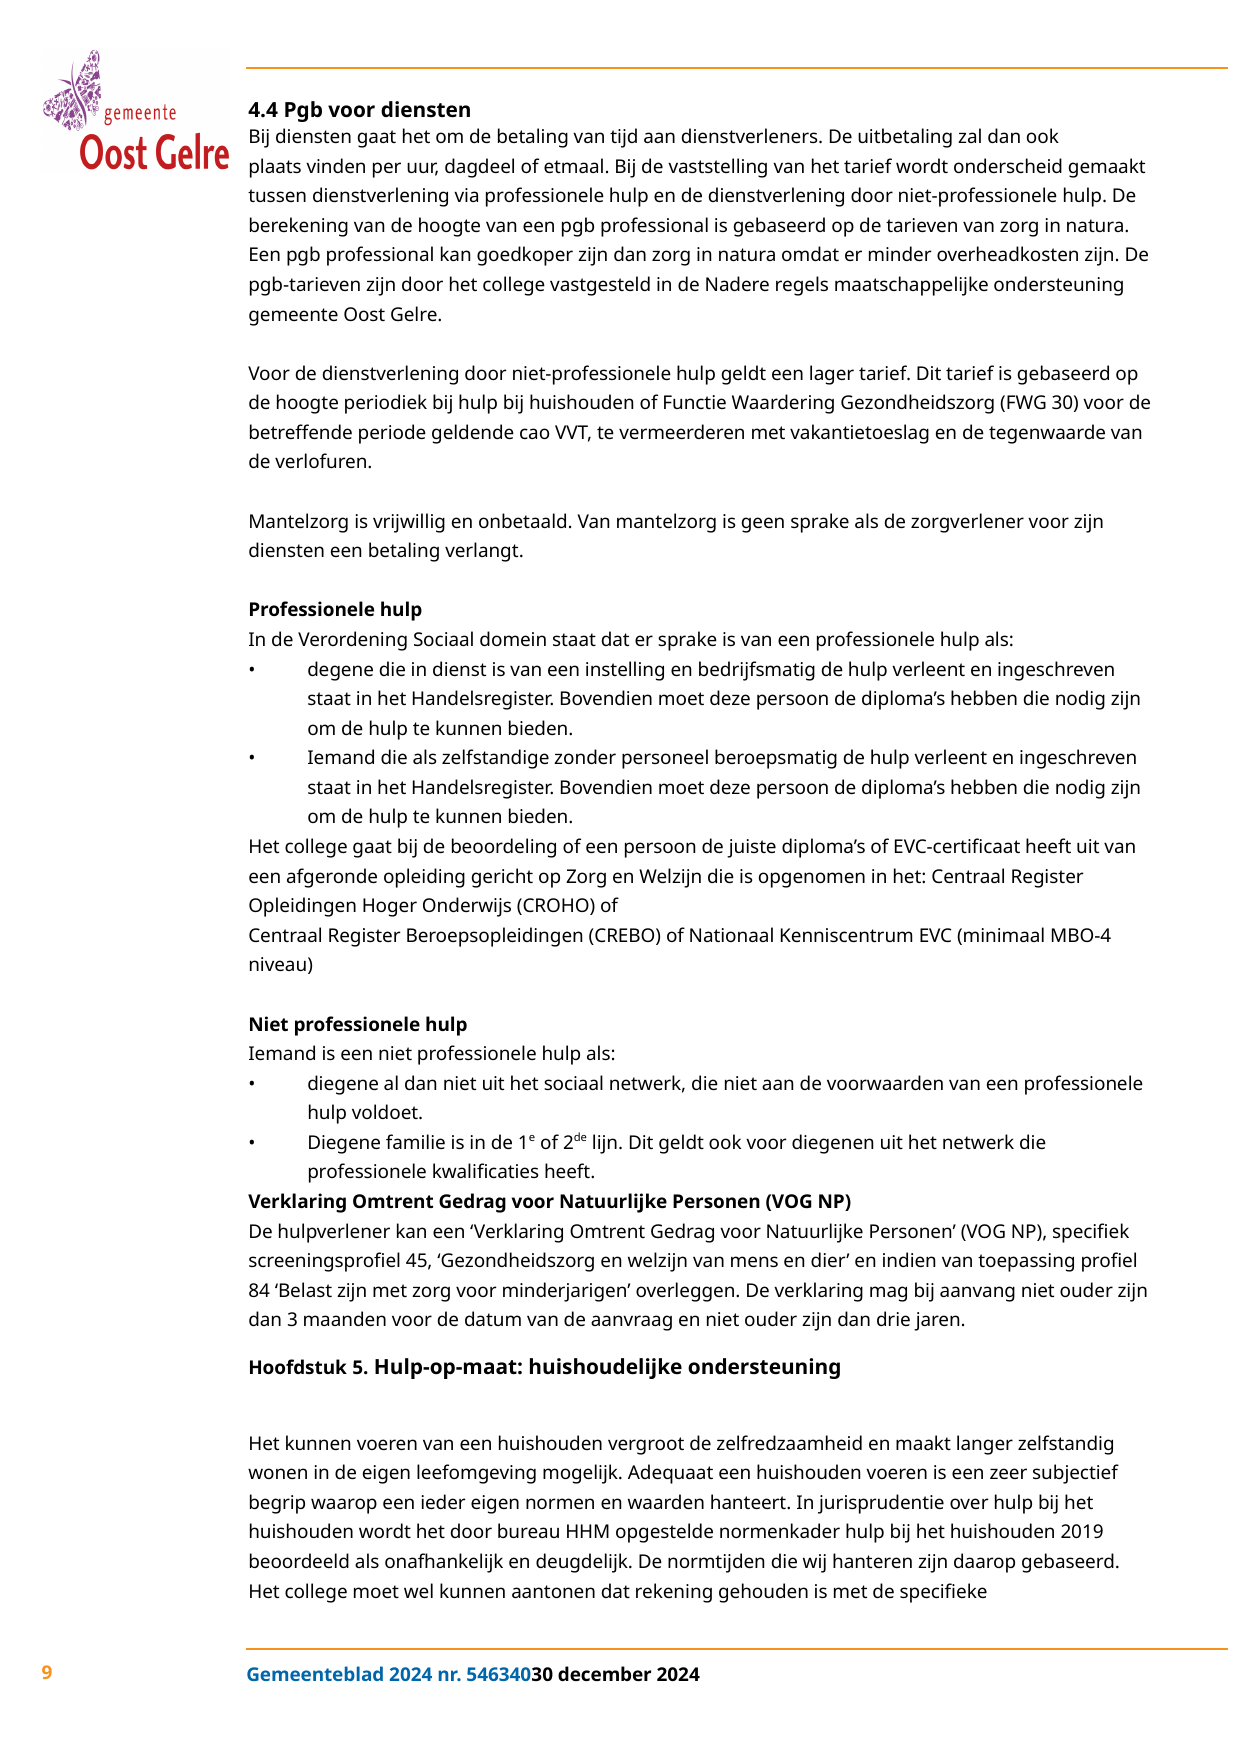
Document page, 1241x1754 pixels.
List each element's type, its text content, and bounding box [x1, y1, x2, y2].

text Mantelzorg is vrijwillig en onbetaald. Van mantelzorg is geen sprake als de zorgverlener voor zijn diensten een betaling verlangt. [248, 508, 1152, 563]
list Diegene familie is in de 1e of 2de lijn. Dit geldt ook voor diegenen uit het netwerk die professionele kwalificaties heeft. [248, 1129, 1152, 1184]
text plaats vinden per uur, dagdeel of etmaal. Bij de vaststelling van het tarief wordt onderscheid gemaakt tussen dienstverlening via professionele hulp en de dienstverlening door niet-professionele hulp. De berekening van de hoogte van een pgb professional is gebaseerd op de tarieven van zorg in natura. Een pgb professional kan goedkoper zijn dan zorg in natura omdat er minder overheadkosten zijn. De pgb-tarieven zijn door het college vastgesteld in de Nadere regels maatschappelijke ondersteuning gemeente Oost Gelre. [248, 153, 1152, 326]
list degene die in dienst is van een instelling en bedrijfsmatig de hulp verleent en ingeschreven staat in het Handelsregister. Bovendien moet deze persoon de diploma’s hebben die nodig zijn om de hulp te kunnen bieden. [248, 656, 1152, 741]
text Bij diensten gaat het om de betaling van tijd aan dienstverleners. De uitbetaling zal dan ook [248, 123, 1152, 149]
list Iemand die als zelfstandige zonder personeel beroepsmatig de hulp verleent en ingeschreven staat in het Handelsregister. Bovendien moet deze persoon de diploma’s hebben die nodig zijn om de hulp te kunnen bieden. [248, 744, 1152, 829]
text 4.4 Pgb voor diensten [248, 95, 1152, 123]
text Hoofdstuk 5. Hulp-op-maat: huishoudelijke ondersteuning [248, 1352, 1152, 1381]
text Professionele hulp [248, 597, 1152, 622]
text De hulpverlener kan een ‘Verklaring Omtrent Gedrag voor Natuurlijke Personen’ (VOG NP), specifiek screeningsprofiel 45, ‘Gezondheidszorg en welzijn van mens en dier’ en indien van toepassing profiel 84 ‘Belast zijn met zorg voor minderjarigen’ overleggen. De verklaring mag bij aanvang niet ouder zijn dan 3 maanden voor de datum van de aanvraag en niet ouder zijn dan drie jaren. [248, 1218, 1152, 1332]
list diegene al dan niet uit het sociaal netwerk, die niet aan de voorwaarden van een professionele hulp voldoet. [248, 1070, 1152, 1125]
text Verklaring Omtrent Gedrag voor Natuurlijke Personen (VOG NP) [248, 1188, 1152, 1214]
picture [41, 47, 231, 172]
text In de Verordening Sociaal domein staat dat er sprake is van een professionele hulp als: [248, 626, 1152, 652]
text Het college gaat bij de beoordeling of een persoon de juiste diploma’s of EVC-certificaat heeft uit van een afgeronde opleiding gericht op Zorg en Welzijn die is opgenomen in het: Centraal Register Opleidingen Hoger Onderwijs (CROHO) of [248, 833, 1152, 918]
text Het kunnen voeren van een huishouden vergroot de zelfredzaamheid en maakt langer zelfstandig wonen in de eigen leefomgeving mogelijk. Adequaat een huishouden voeren is een zeer subjectief begrip waarop een ieder eigen normen en waarden hanteert. In jurisprudentie over hulp bij het huishouden wordt het door bureau HHM opgestelde normenkader hulp bij het huishouden 2019 beoordeeld als onafhankelijk en deugdelijk. De normtijden die wij hanteren zijn daarop gebaseerd. Het college moet wel kunnen aantonen dat rekening gehouden is met de specifieke [248, 1430, 1152, 1603]
text Centraal Register Beroepsopleidingen (CREBO) of Nationaal Kenniscentrum EVC (minimaal MBO-4 niveau) [248, 922, 1152, 977]
text Niet professionele hulp [248, 1011, 1152, 1036]
text Iemand is een niet professionele hulp als: [248, 1040, 1152, 1066]
text Voor de dienstverlening door niet-professionele hulp geldt een lager tarief. Dit tarief is gebaseerd op de hoogte periodiek bij hulp bij huishouden of Functie Waardering Gezondheidszorg (FWG 30) voor de betreffende periode geldende cao VVT, te vermeerderen met vakantietoeslag en de tegenwaarde van de verlofuren. [248, 360, 1152, 474]
